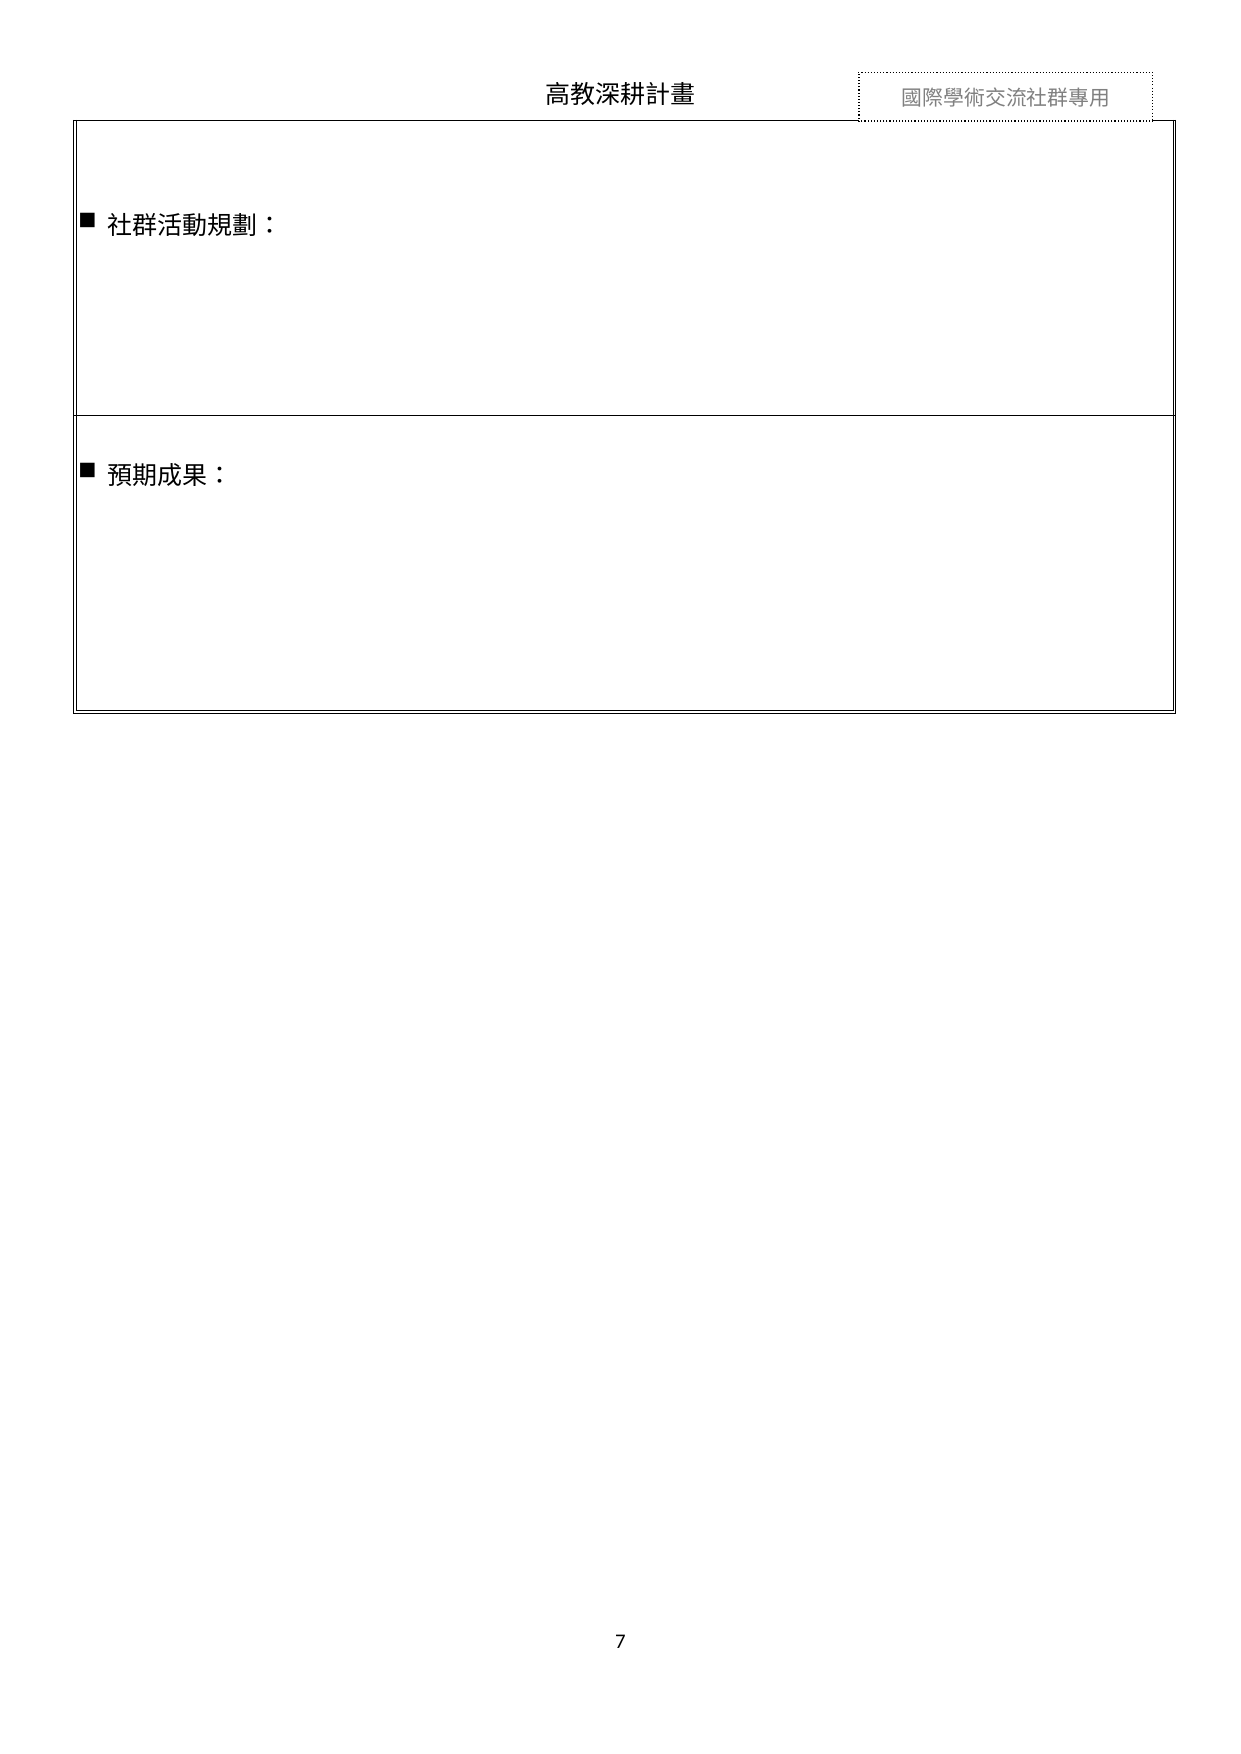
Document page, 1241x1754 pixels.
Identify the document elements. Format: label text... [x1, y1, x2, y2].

table_cell 預期成果： [77, 416, 1173, 710]
table_cell 社群活動規劃： [77, 121, 1173, 415]
